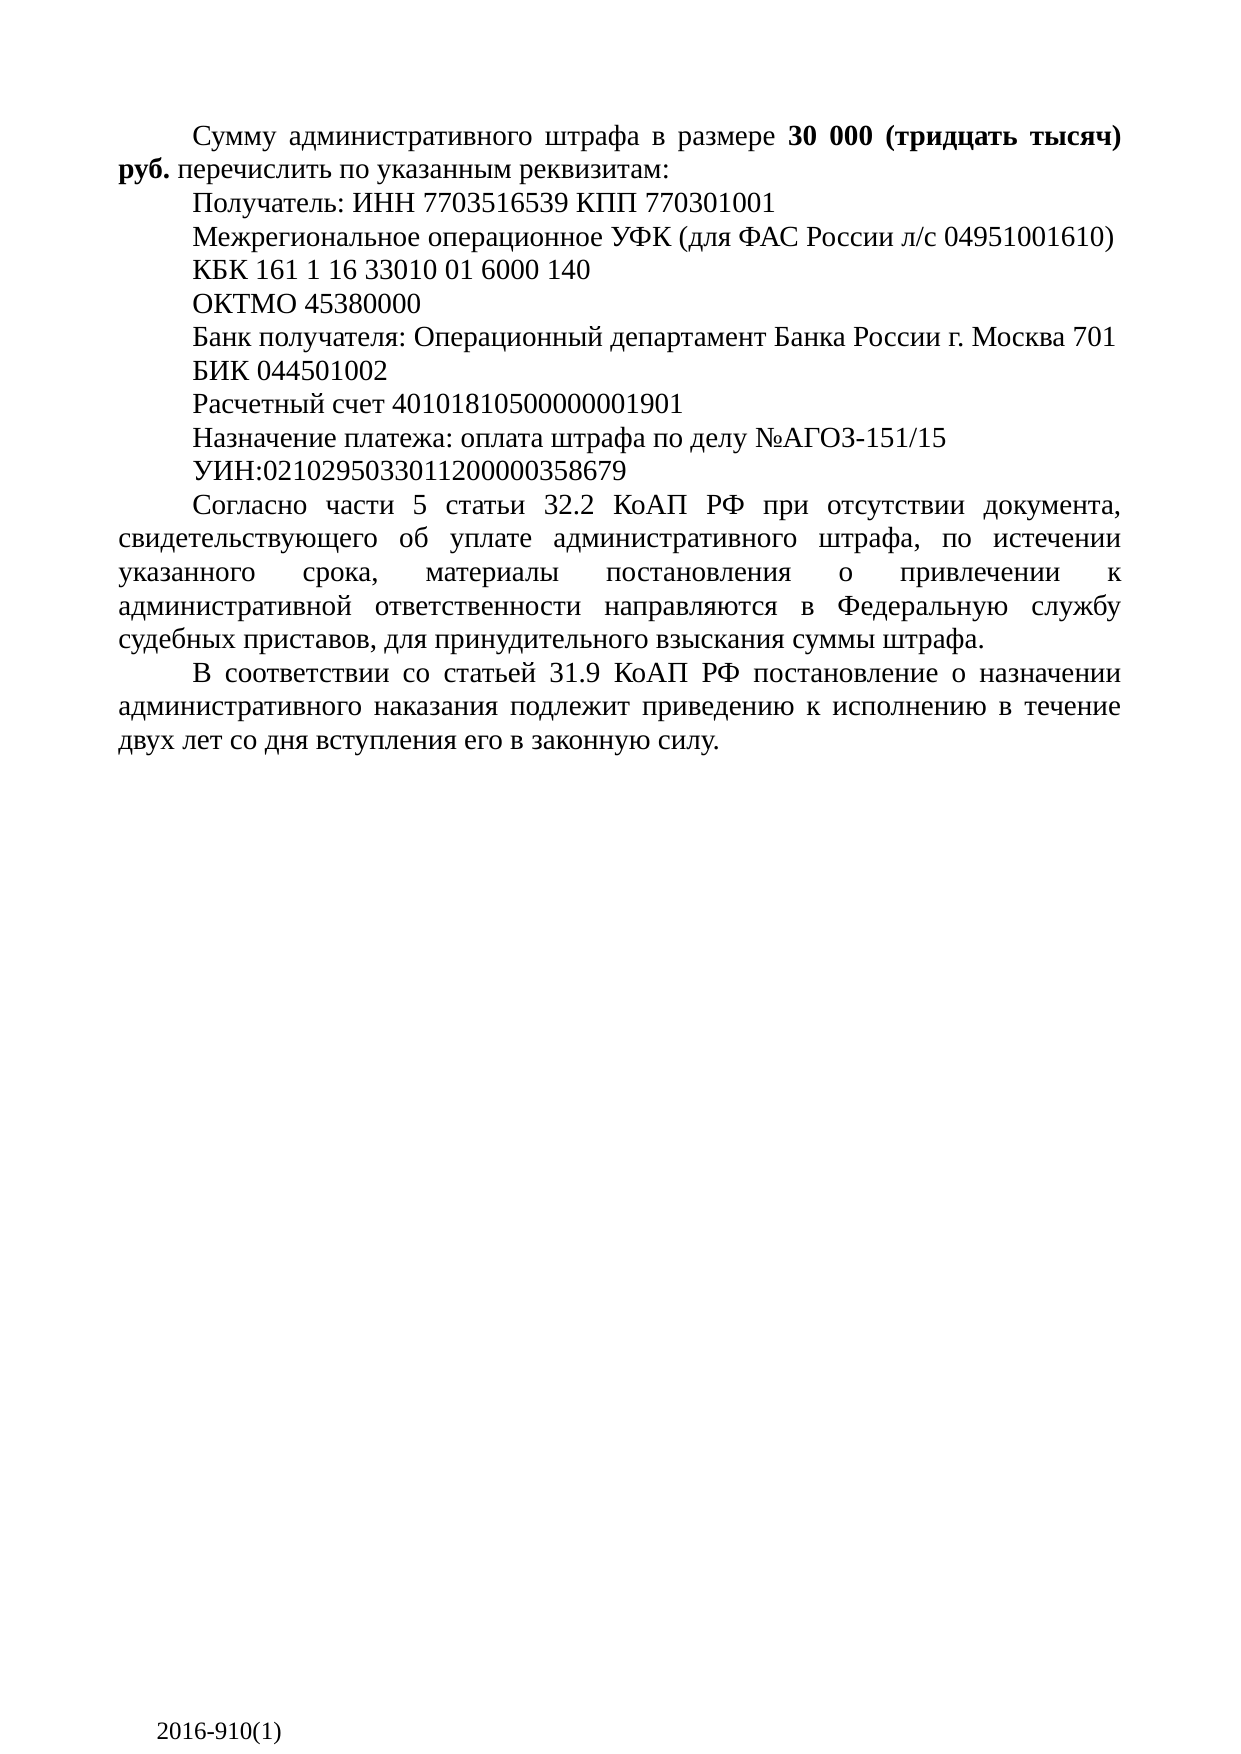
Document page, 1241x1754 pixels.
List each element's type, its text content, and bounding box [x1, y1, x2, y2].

text Расчетный счет 40101810500000001901 [118, 386, 1122, 420]
text В соответствии со статьей 31.9 КоАП РФ постановление о назначении административного наказания подлежит приведению к исполнению в течение двух лет со дня вступления его в законную силу. [118, 655, 1122, 755]
text БИК 044501002 [118, 353, 1122, 386]
text КБК 161 1 16 33010 01 6000 140 [118, 252, 1122, 286]
text Банк получателя: Операционный департамент Банка России г. Москва 701 [118, 319, 1122, 353]
text Межрегиональное операционное УФК (для ФАС России л/с 04951001610) [118, 219, 1122, 252]
text Согласно части 5 статьи 32.2 КоАП РФ при отсутствии документа, свидетельствующего об уплате административного штрафа, по истечении указанного срока, материалы постановления о привлечении к административной ответственности направляются в Федеральную службу судебных приставов, для принудительного взыскания суммы штрафа. [118, 487, 1122, 655]
text Назначение платежа: оплата штрафа по делу №АГОЗ-151/15 [118, 420, 1122, 453]
text ОКТМО 45380000 [118, 286, 1122, 319]
text Получатель: ИНН 7703516539 КПП 770301001 [118, 185, 1122, 219]
text Сумму административного штрафа в размере 30 000 (тридцать тысяч) руб. перечислить по указанным реквизитам: [118, 118, 1122, 185]
text УИН:0210295033011200000358679 [118, 453, 1122, 487]
